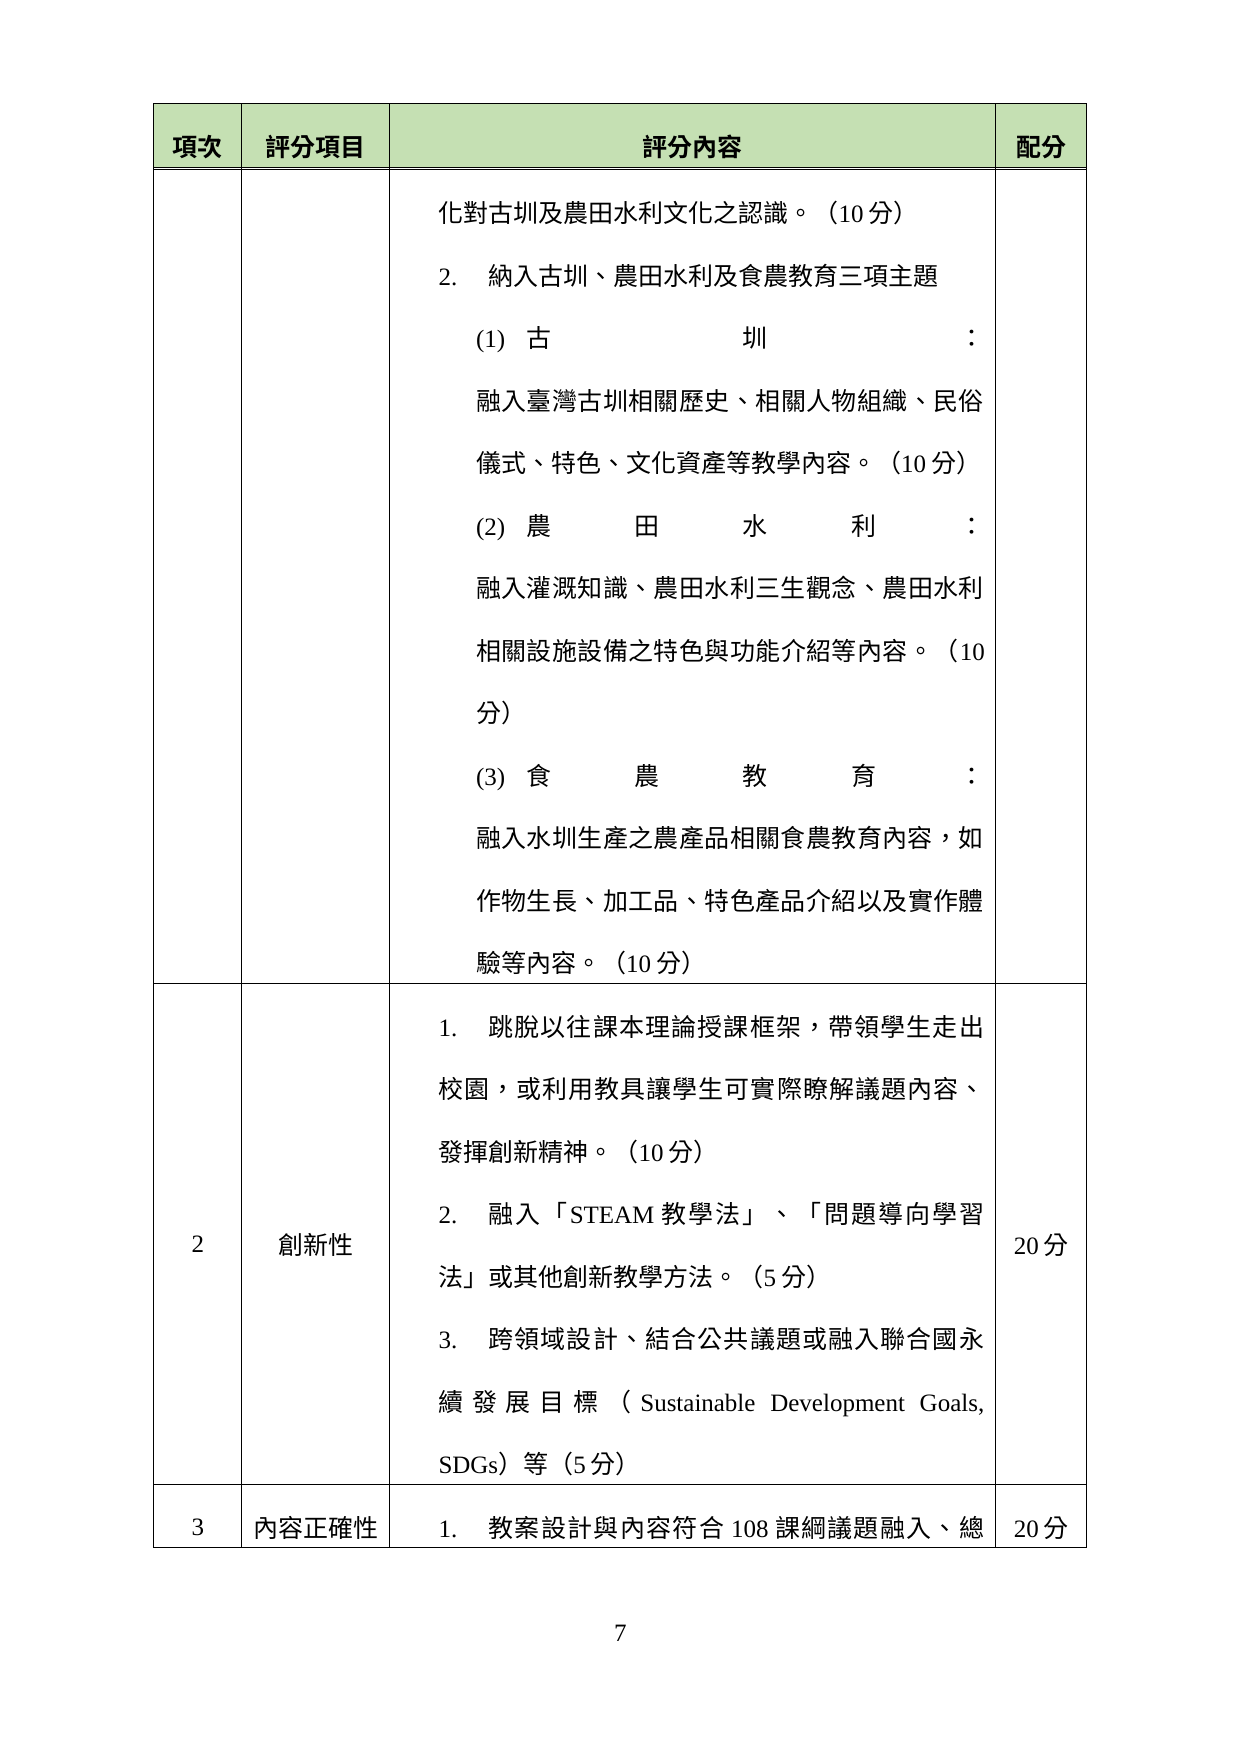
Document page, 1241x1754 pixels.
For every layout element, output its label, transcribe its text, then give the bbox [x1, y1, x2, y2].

table_cell [996, 170, 1086, 982]
table_header 項次 [154, 104, 241, 167]
table_header 評分項目 [242, 104, 389, 167]
table_cell [154, 170, 241, 982]
table_header 評分內容 [390, 104, 995, 167]
table_cell 2 [154, 984, 241, 1483]
table_cell 內容正確性 [242, 1485, 389, 1547]
table_cell 化對古圳及農田水利文化之認識。（10分） 納入古圳、農田水利及食農教育三項主題 古圳： 融入臺灣古圳相關歷史、相關人物組織、民俗儀式、特色、文化資產等教學內容。（10分） 農田水利： 融入灌溉知識、農田水利三生觀念、農田水利相關設施設備之特色與功能介紹等內容。（10分） 食農教育： 融入水圳生產之農產品相關食農教育內容，如作物生長、加工品、特色產品介紹以及實作體驗等內容。（10分） [390, 170, 995, 982]
table_cell 20分 [996, 984, 1086, 1483]
table_cell 3 [154, 1485, 241, 1547]
table_cell 跳脫以往課本理論授課框架，帶領學生走出校園，或利用教具讓學生可實際瞭解議題內容、發揮創新精神。（10分） 融入「STEAM教學法」、「問題導向學習法」或其他創新教學方法。（5分） 跨領域設計、結合公共議題或融入聯合國永續發展目標（Sustainable Development Goals, SDGs）等（5分） [390, 984, 995, 1483]
table_cell 教案設計與內容符合108課綱議題融入、總 [390, 1485, 995, 1547]
table_cell 創新性 [242, 984, 389, 1483]
table_cell 20分 [996, 1485, 1086, 1547]
table_header 配分 [996, 104, 1086, 167]
table_cell [242, 170, 389, 982]
